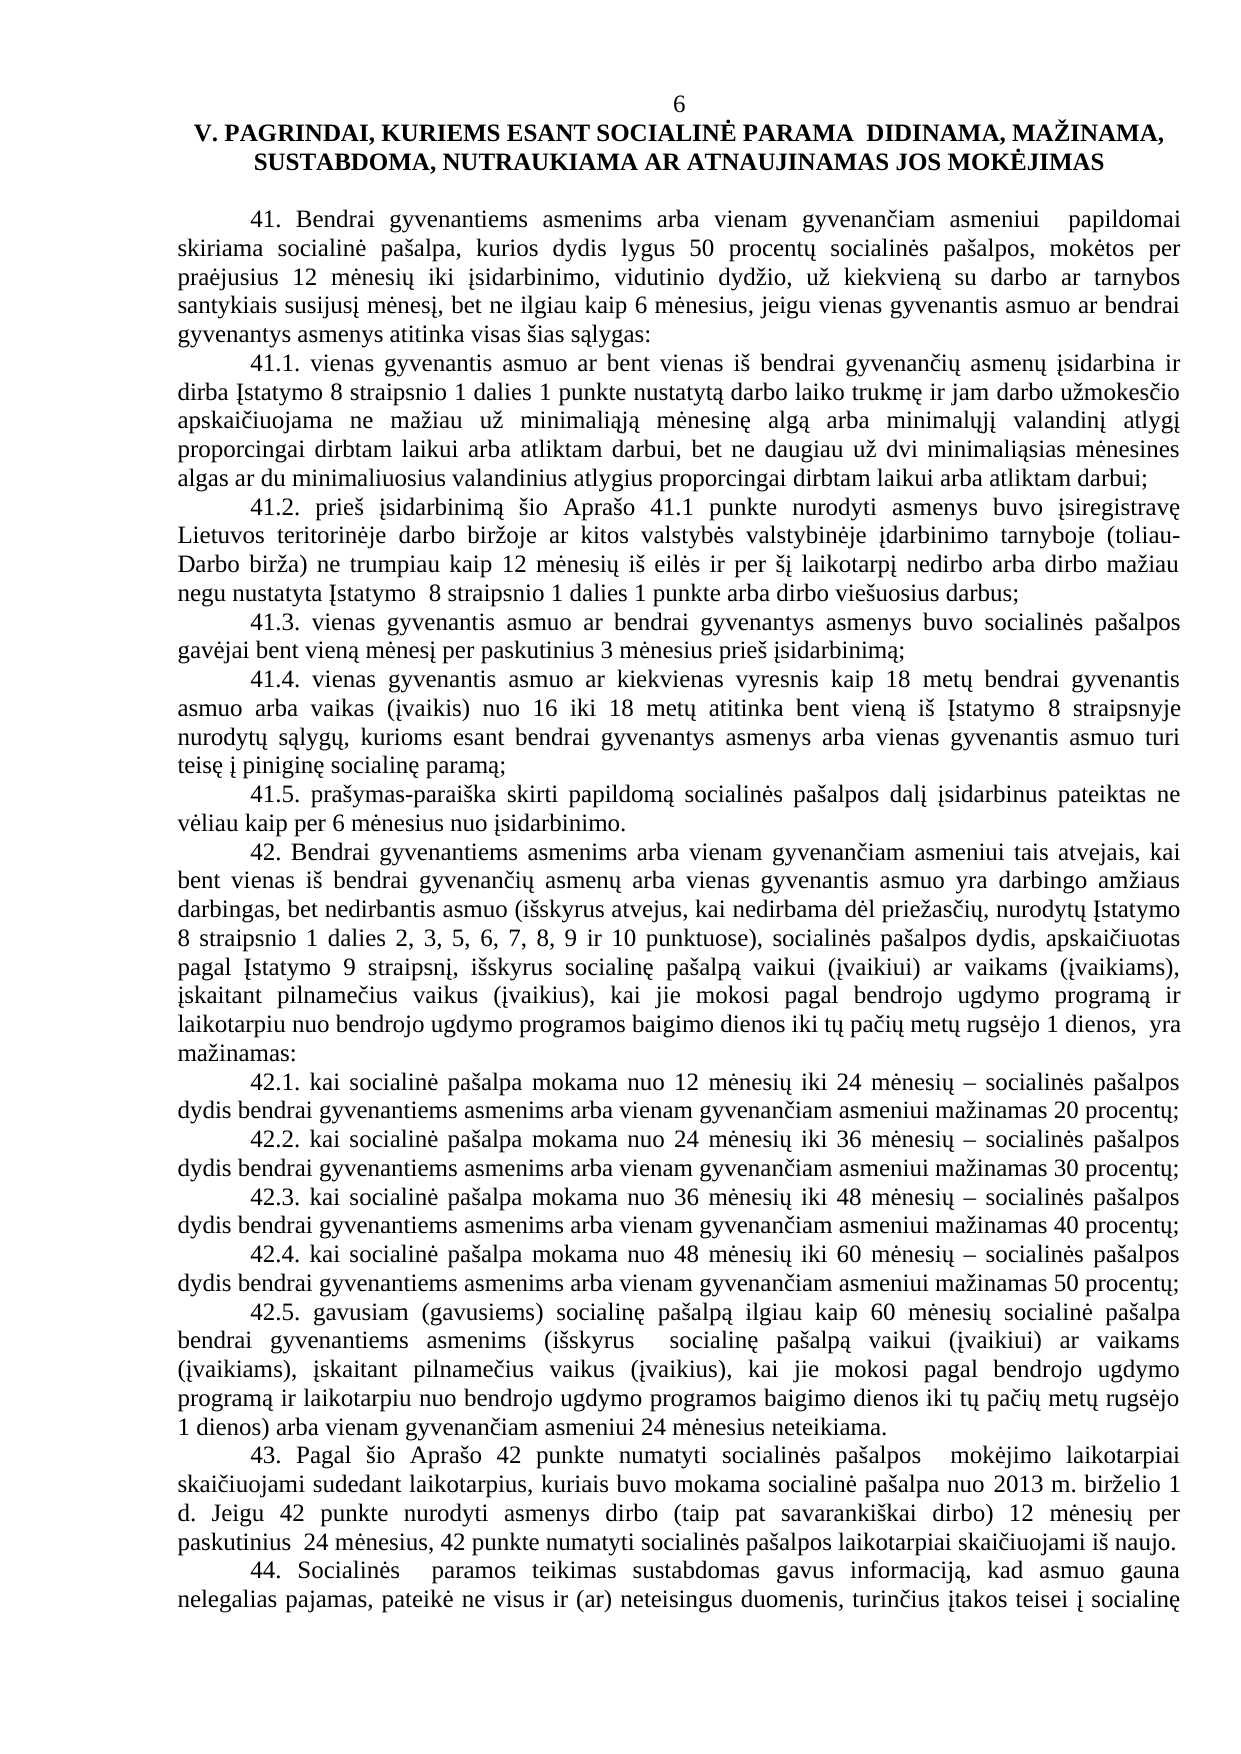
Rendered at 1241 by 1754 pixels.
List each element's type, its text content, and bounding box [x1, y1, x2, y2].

text 44. Socialinės paramos teikimas sustabdomas gavus informaciją, kad asmuo gauna nelegalias pajamas, pateikė ne visus ir (ar) neteisingus duomenis, turinčius įtakos teisei į socialinę [177, 1556, 1181, 1613]
text 42. Bendrai gyvenantiems asmenims arba vienam gyvenančiam asmeniui tais atvejais, kai bent vienas iš bendrai gyvenančių asmenų arba vienas gyvenantis asmuo yra darbingo amžiaus darbingas, bet nedirbantis asmuo (išskyrus atvejus, kai nedirbama dėl priežasčių, nurodytų Įstatymo 8 straipsnio 1 dalies 2, 3, 5, 6, 7, 8, 9 ir 10 punktuose), socialinės pašalpos dydis, apskaičiuotas pagal Įstatymo 9 straipsnį, išskyrus socialinę pašalpą vaikui (įvaikiui) ar vaikams (įvaikiams), įskaitant pilnamečius vaikus (įvaikius), kai jie mokosi pagal bendrojo ugdymo programą ir laikotarpiu nuo bendrojo ugdymo programos baigimo dienos iki tų pačių metų rugsėjo 1 dienos, yra mažinamas: [177, 837, 1181, 1067]
text 41.5. prašymas-paraiška skirti papildomą socialinės pašalpos dalį įsidarbinus pateiktas ne vėliau kaip per 6 mėnesius nuo įsidarbinimo. [177, 779, 1181, 837]
text 41.2. prieš įsidarbinimą šio Aprašo 41.1 punkte nurodyti asmenys buvo įsiregistravę Lietuvos teritorinėje darbo biržoje ar kitos valstybės valstybinėje įdarbinimo tarnyboje (toliau-Darbo birža) ne trumpiau kaip 12 mėnesių iš eilės ir per šį laikotarpį nedirbo arba dirbo mažiau negu nustatyta Įstatymo 8 straipsnio 1 dalies 1 punkte arba dirbo viešuosius darbus; [177, 492, 1181, 607]
text 41.1. vienas gyvenantis asmuo ar bent vienas iš bendrai gyvenančių asmenų įsidarbina ir dirba Įstatymo 8 straipsnio 1 dalies 1 punkte nustatytą darbo laiko trukmę ir jam darbo užmokesčio apskaičiuojama ne mažiau už minimaliąją mėnesinę algą arba minimalųjį valandinį atlygį proporcingai dirbtam laikui arba atliktam darbui, bet ne daugiau už dvi minimaliąsias mėnesines algas ar du minimaliuosius valandinius atlygius proporcingai dirbtam laikui arba atliktam darbui; [177, 348, 1181, 492]
text 42.2. kai socialinė pašalpa mokama nuo 24 mėnesių iki 36 mėnesių – socialinės pašalpos dydis bendrai gyvenantiems asmenims arba vienam gyvenančiam asmeniui mažinamas 30 procentų; [177, 1124, 1181, 1182]
text V. PAGRINDAI, KURIEMS ESANT SOCIALINĖ PARAMA DIDINAMA, MAŽINAMA, SUSTABDOMA, NUTRAUKIAMA AR ATNAUJINAMAS JOS MOKĖJIMAS [177, 118, 1181, 176]
text 42.1. kai socialinė pašalpa mokama nuo 12 mėnesių iki 24 mėnesių – socialinės pašalpos dydis bendrai gyvenantiems asmenims arba vienam gyvenančiam asmeniui mažinamas 20 procentų; [177, 1067, 1181, 1124]
text 41. Bendrai gyvenantiems asmenims arba vienam gyvenančiam asmeniui papildomai skiriama socialinė pašalpa, kurios dydis lygus 50 procentų socialinės pašalpos, mokėtos per praėjusius 12 mėnesių iki įsidarbinimo, vidutinio dydžio, už kiekvieną su darbo ar tarnybos santykiais susijusį mėnesį, bet ne ilgiau kaip 6 mėnesius, jeigu vienas gyvenantis asmuo ar bendrai gyvenantys asmenys atitinka visas šias sąlygas: [177, 204, 1181, 348]
text 42.4. kai socialinė pašalpa mokama nuo 48 mėnesių iki 60 mėnesių – socialinės pašalpos dydis bendrai gyvenantiems asmenims arba vienam gyvenančiam asmeniui mažinamas 50 procentų; [177, 1239, 1181, 1297]
text 43. Pagal šio Aprašo 42 punkte numatyti socialinės pašalpos mokėjimo laikotarpiai skaičiuojami sudedant laikotarpius, kuriais buvo mokama socialinė pašalpa nuo 2013 m. birželio 1 d. Jeigu 42 punkte nurodyti asmenys dirbo (taip pat savarankiškai dirbo) 12 mėnesių per paskutinius 24 mėnesius, 42 punkte numatyti socialinės pašalpos laikotarpiai skaičiuojami iš naujo. [177, 1441, 1181, 1556]
text 42.3. kai socialinė pašalpa mokama nuo 36 mėnesių iki 48 mėnesių – socialinės pašalpos dydis bendrai gyvenantiems asmenims arba vienam gyvenančiam asmeniui mažinamas 40 procentų; [177, 1182, 1181, 1239]
text 42.5. gavusiam (gavusiems) socialinę pašalpą ilgiau kaip 60 mėnesių socialinė pašalpa bendrai gyvenantiems asmenims (išskyrus socialinę pašalpą vaikui (įvaikiui) ar vaikams (įvaikiams), įskaitant pilnamečius vaikus (įvaikius), kai jie mokosi pagal bendrojo ugdymo programą ir laikotarpiu nuo bendrojo ugdymo programos baigimo dienos iki tų pačių metų rugsėjo 1 dienos) arba vienam gyvenančiam asmeniui 24 mėnesius neteikiama. [177, 1297, 1181, 1441]
text 41.3. vienas gyvenantis asmuo ar bendrai gyvenantys asmenys buvo socialinės pašalpos gavėjai bent vieną mėnesį per paskutinius 3 mėnesius prieš įsidarbinimą; [177, 607, 1181, 664]
text 41.4. vienas gyvenantis asmuo ar kiekvienas vyresnis kaip 18 metų bendrai gyvenantis asmuo arba vaikas (įvaikis) nuo 16 iki 18 metų atitinka bent vieną iš Įstatymo 8 straipsnyje nurodytų sąlygų, kurioms esant bendrai gyvenantys asmenys arba vienas gyvenantis asmuo turi teisę į piniginę socialinę paramą; [177, 664, 1181, 779]
